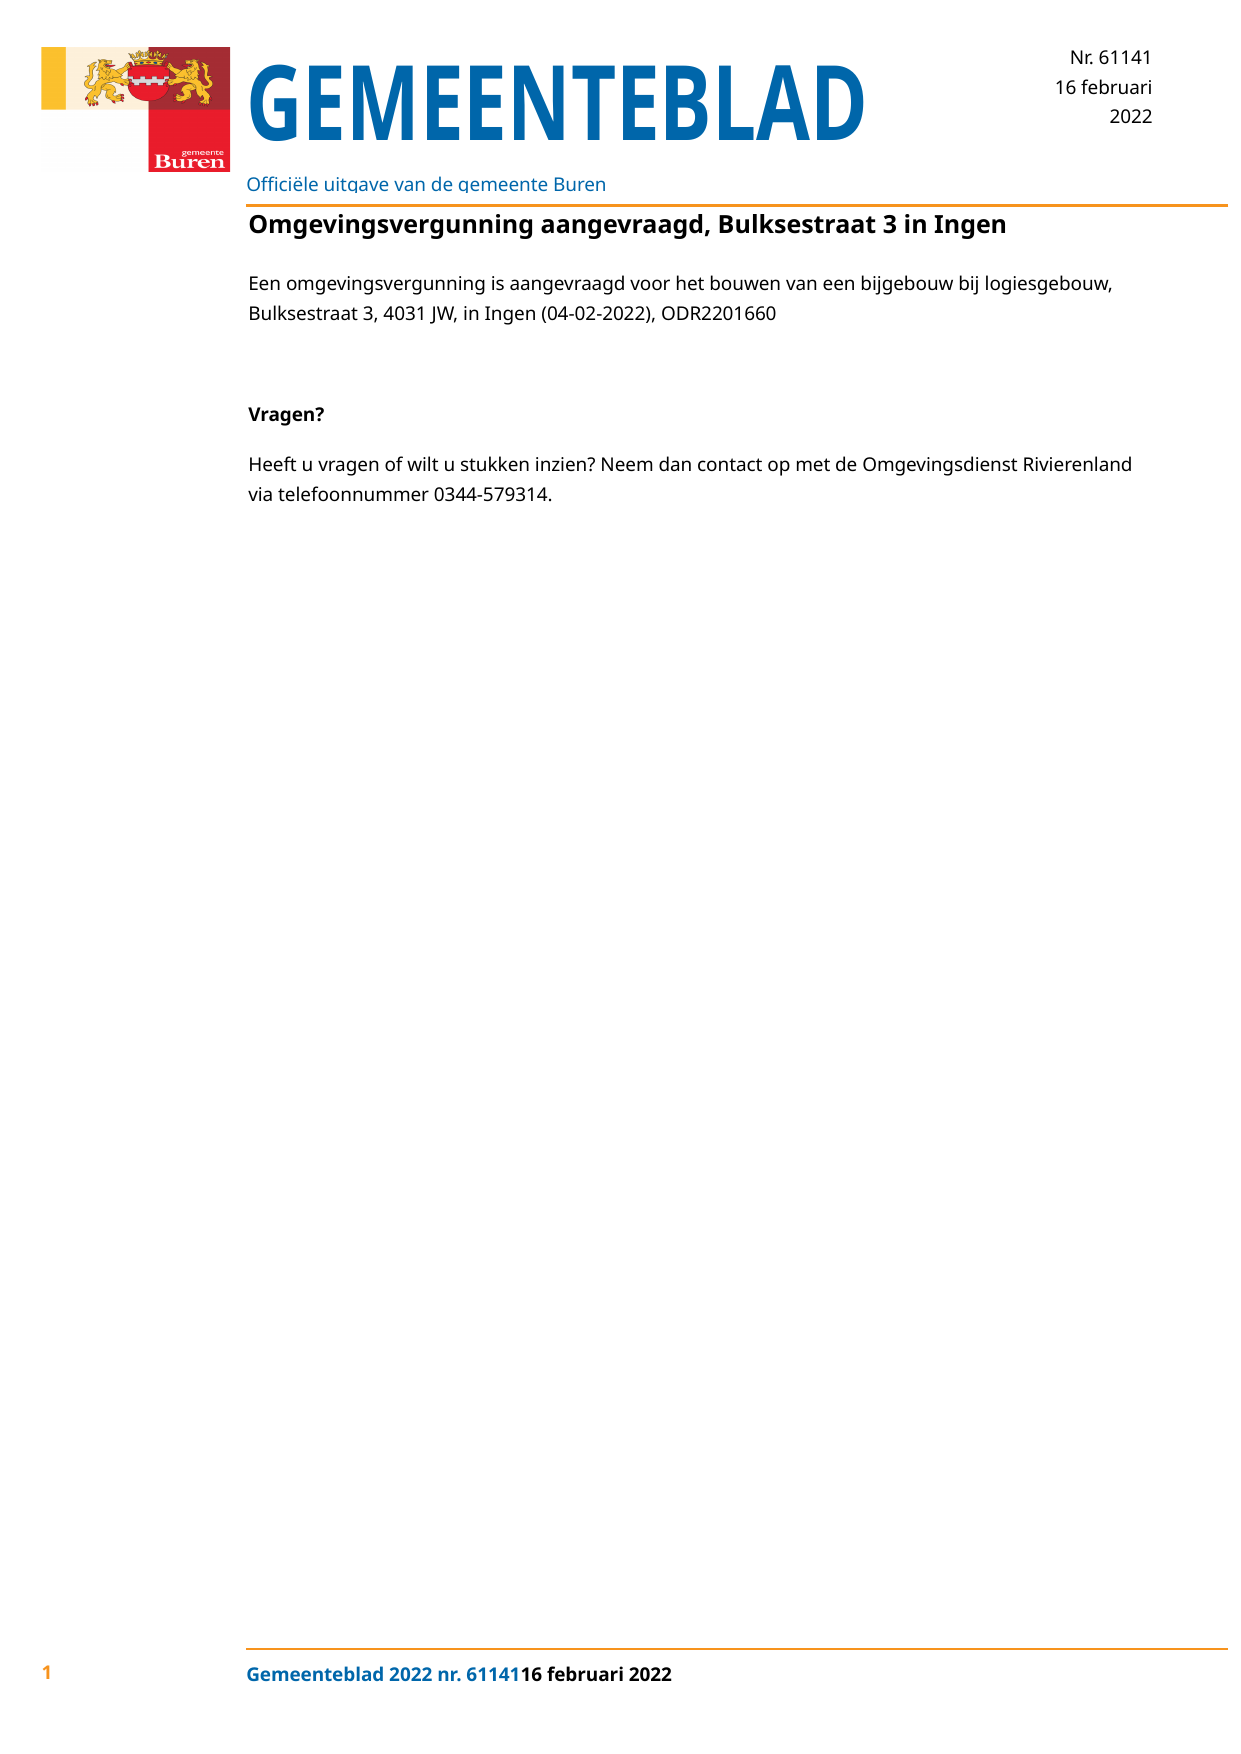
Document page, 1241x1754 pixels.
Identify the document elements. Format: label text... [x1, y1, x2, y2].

text Vragen? [248, 401, 1152, 426]
text Heeft u vragen of wilt u stukken inzien? Neem dan contact op met de Omgevingsdienst Rivierenland via telefoonnummer 0344-579314. [248, 451, 1152, 506]
text Omgevingsvergunning aangevraagd, Bulksestraat 3 in Ingen [248, 207, 1152, 241]
text Een omgevingsvergunning is aangevraagd voor het bouwen van een bijgebouw bij logiesgebouw, Bulksestraat 3, 4031 JW, in Ingen (04-02-2022), ODR2201660 [248, 270, 1152, 326]
picture [41, 47, 231, 172]
